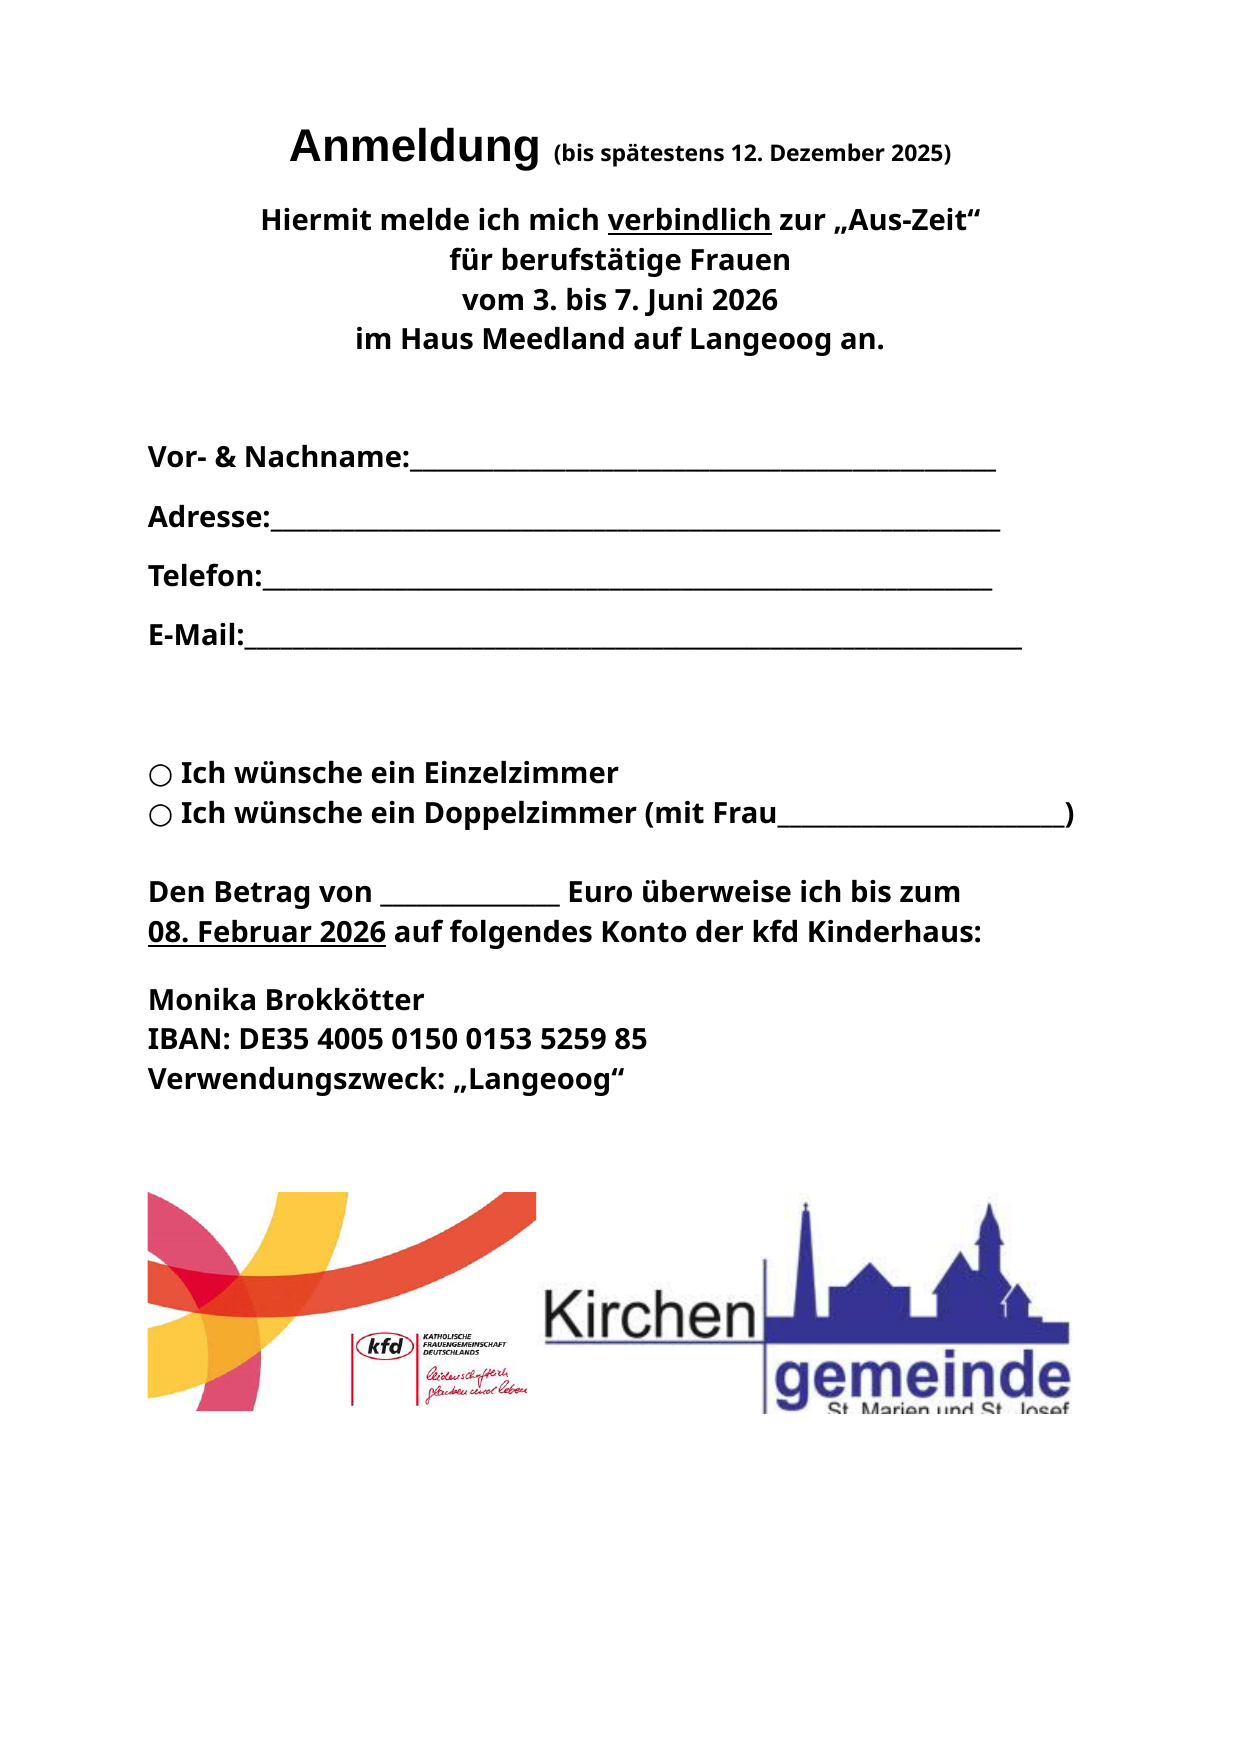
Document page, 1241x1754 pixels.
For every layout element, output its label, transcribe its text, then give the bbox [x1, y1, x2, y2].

text Telefon:_____________________________________________________________ [148, 555, 1092, 594]
text ○ Ich wünsche ein Doppelzimmer (mit Frau________________________) [148, 792, 1092, 832]
text IBAN: DE35 4005 0150 0153 5259 85 [148, 1018, 1092, 1058]
text für berufstätige Frauen [148, 239, 1092, 279]
text Verwendungszweck: „Langeoog“ [148, 1058, 1092, 1098]
text im Haus Meedland auf Langeoog an. [148, 319, 1092, 358]
text Monika Brokkötter [148, 979, 1092, 1018]
text vom 3. bis 7. Juni 2026 [148, 279, 1092, 319]
text Adresse:_____________________________________________________________ [148, 496, 1092, 536]
text Vor- & Nachname:_________________________________________________ [148, 437, 1092, 476]
text E-Mail:_________________________________________________________________ [148, 614, 1092, 654]
text 08. Februar 2026 auf folgendes Konto der kfd Kinderhaus: [148, 911, 1092, 951]
text Anmeldung (bis spätestens 12. Dezember 2025) [148, 118, 1092, 171]
text Hiermit melde ich mich verbindlich zur „Aus-Zeit“ [148, 199, 1092, 239]
text Den Betrag von _______________ Euro überweise ich bis zum [148, 871, 1092, 911]
text ○ Ich wünsche ein Einzelzimmer [148, 752, 1092, 792]
